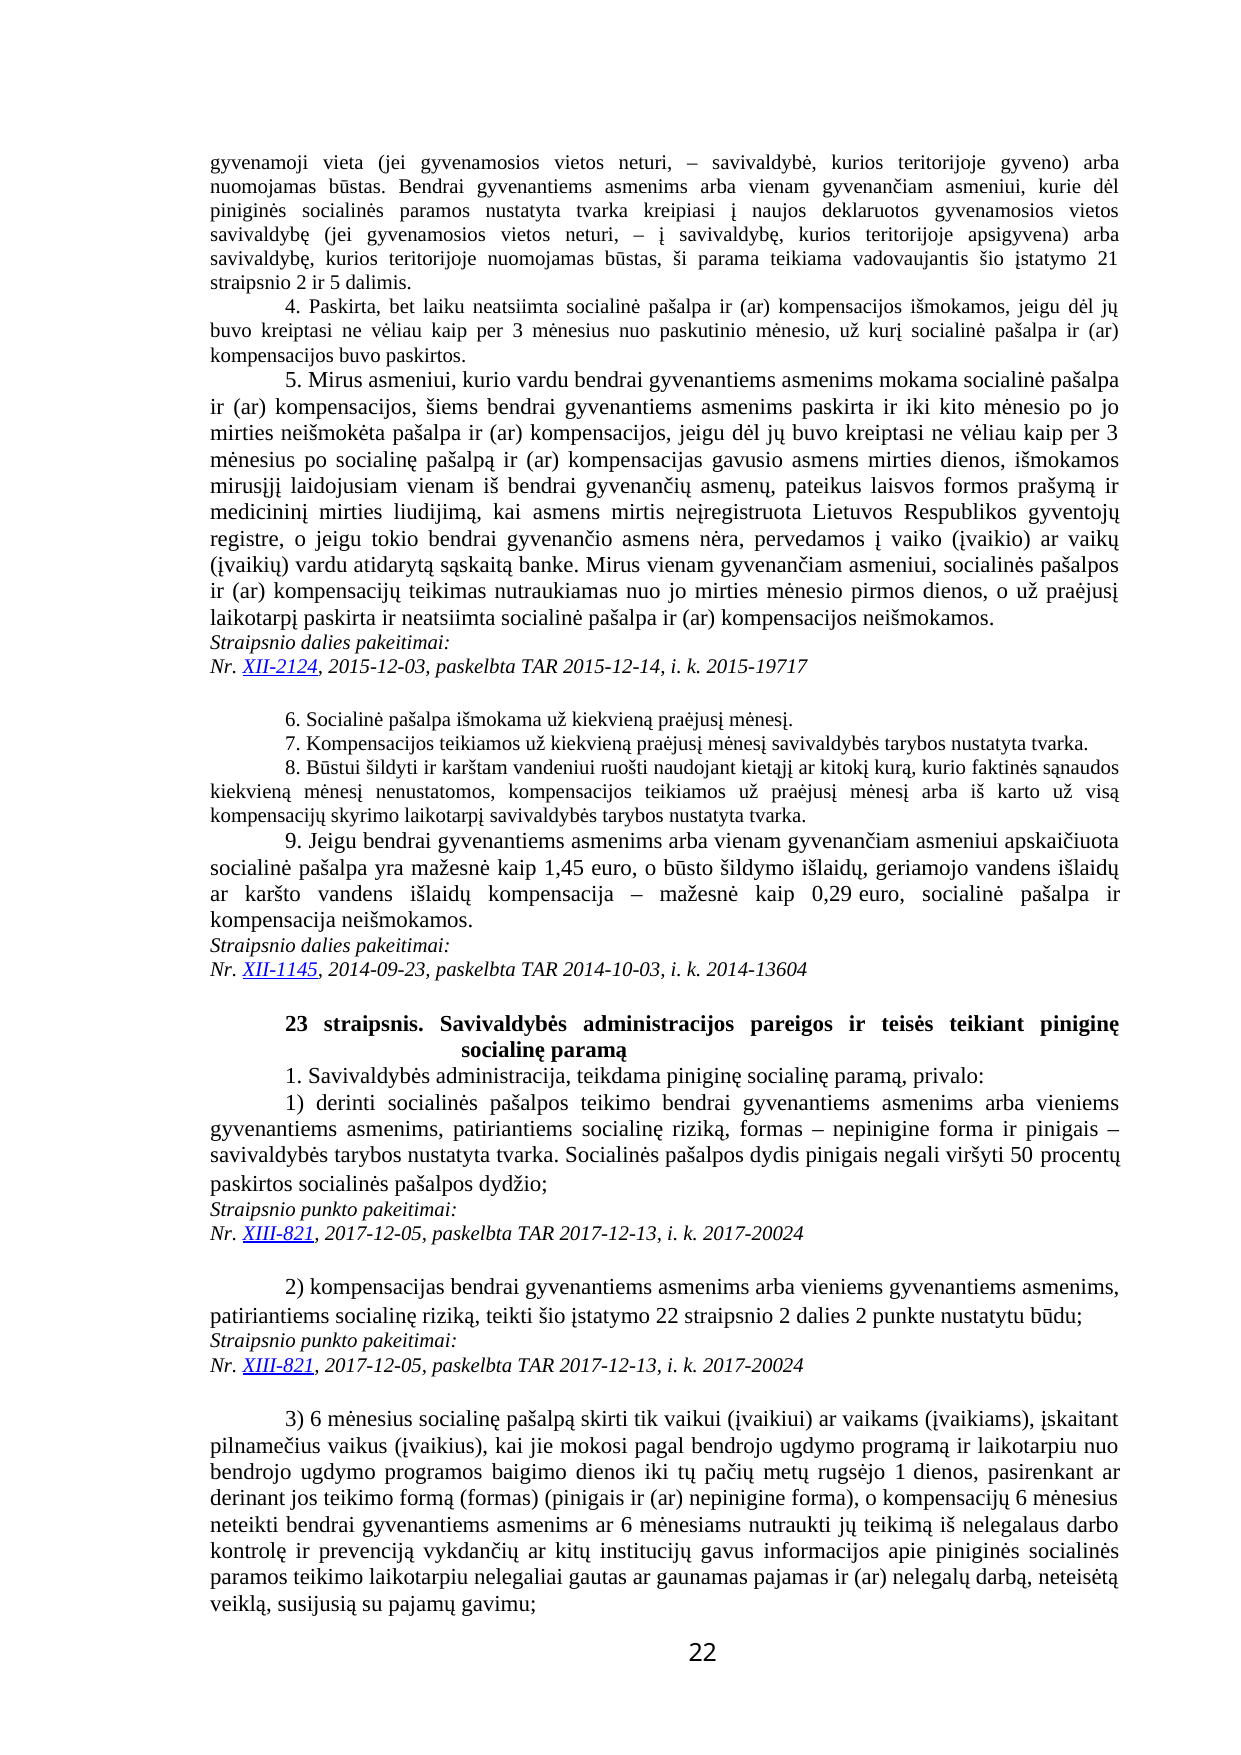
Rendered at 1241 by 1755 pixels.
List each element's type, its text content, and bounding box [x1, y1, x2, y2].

text 4. Paskirta, bet laiku neatsiimta socialinė pašalpa ir (ar) kompensacijos išmokamos, jeigu dėl jų buvo kreiptasi ne vėliau kaip per 3 mėnesius nuo paskutinio mėnesio, už kurį socialinė pašalpa ir (ar) kompensacijos buvo paskirtos. [210, 294, 1120, 367]
text Nr. XII-1145, 2014-09-23, paskelbta TAR 2014-10-03, i. k. 2014-13604 [210, 957, 1120, 981]
text gyvenamoji vieta (jei gyvenamosios vietos neturi, – savivaldybė, kurios teritorijoje gyveno) arba nuomojamas būstas. Bendrai gyvenantiems asmenims arba vienam gyvenančiam asmeniui, kurie dėl piniginės socialinės paramos nustatyta tvarka kreipiasi į naujos deklaruotos gyvenamosios vietos savivaldybę (jei gyvenamosios vietos neturi, – į savivaldybę, kurios teritorijoje apsigyvena) arba savivaldybę, kurios teritorijoje nuomojamas būstas, ši parama teikiama vadovaujantis šio įstatymo 21 straipsnio 2 ir 5 dalimis. [210, 150, 1120, 294]
text 1. Savivaldybės administracija, teikdama piniginę socialinę paramą, privalo: [210, 1062, 1120, 1089]
text 3) 6 mėnesius socialinę pašalpą skirti tik vaikui (įvaikiui) ar vaikams (įvaikiams), įskaitant pilnamečius vaikus (įvaikius), kai jie mokosi pagal bendrojo ugdymo programą ir laikotarpiu nuo bendrojo ugdymo programos baigimo dienos iki tų pačių metų rugsėjo 1 dienos, pasirenkant ar derinant jos teikimo formą (formas) (pinigais ir (ar) nepinigine forma), o kompensacijų 6 mėnesius neteikti bendrai gyvenantiems asmenims ar 6 mėnesiams nutraukti jų teikimą iš nelegalaus darbo kontrolę ir prevenciją vykdančių ar kitų institucijų gavus informacijos apie piniginės socialinės paramos teikimo laikotarpiu nelegaliai gautas ar gaunamas pajamas ir (ar) nelegalų darbą, neteisėtą veiklą, susijusią su pajamų gavimu; [210, 1405, 1120, 1616]
text Nr. XII-2124, 2015-12-03, paskelbta TAR 2015-12-14, i. k. 2015-19717 [210, 654, 1120, 678]
text 23 straipsnis. Savivaldybės administracijos pareigos ir teisės teikiant piniginę socialinę paramą [285, 1009, 1120, 1062]
text Straipsnio punkto pakeitimai: [210, 1196, 1120, 1221]
text Nr. XIII-821, 2017-12-05, paskelbta TAR 2017-12-13, i. k. 2017-20024 [210, 1221, 1120, 1244]
text 2) kompensacijas bendrai gyvenantiems asmenims arba vieniems gyvenantiems asmenims, patiriantiems socialinę riziką, teikti šio įstatymo 22 straipsnio 2 dalies 2 punkte nustatytu būdu; [210, 1273, 1120, 1328]
text 6. Socialinė pašalpa išmokama už kiekvieną praėjusį mėnesį. [210, 707, 1120, 731]
text Straipsnio dalies pakeitimai: [210, 630, 1120, 654]
text 7. Kompensacijos teikiamos už kiekvieną praėjusį mėnesį savivaldybės tarybos nustatyta tvarka. [210, 731, 1120, 755]
text Straipsnio punkto pakeitimai: [210, 1328, 1120, 1352]
text Nr. XIII-821, 2017-12-05, paskelbta TAR 2017-12-13, i. k. 2017-20024 [210, 1352, 1120, 1377]
text 8. Būstui šildyti ir karštam vandeniui ruošti naudojant kietąjį ar kitokį kurą, kurio faktinės sąnaudos kiekvieną mėnesį nenustatomos, kompensacijos teikiamos už praėjusį mėnesį arba iš karto už visą kompensacijų skyrimo laikotarpį savivaldybės tarybos nustatyta tvarka. [210, 755, 1120, 827]
text Straipsnio dalies pakeitimai: [210, 933, 1120, 957]
text 5. Mirus asmeniui, kurio vardu bendrai gyvenantiems asmenims mokama socialinė pašalpa ir (ar) kompensacijos, šiems bendrai gyvenantiems asmenims paskirta ir iki kito mėnesio po jo mirties neišmokėta pašalpa ir (ar) kompensacijos, jeigu dėl jų buvo kreiptasi ne vėliau kaip per 3 mėnesius po socialinę pašalpą ir (ar) kompensacijas gavusio asmens mirties dienos, išmokamos mirusįjį laidojusiam vienam iš bendrai gyvenančių asmenų, pateikus laisvos formos prašymą ir medicininį mirties liudijimą, kai asmens mirtis neįregistruota Lietuvos Respublikos gyventojų registre, o jeigu tokio bendrai gyvenančio asmens nėra, pervedamos į vaiko (įvaikio) ar vaikų (įvaikių) vardu atidarytą sąskaitą banke. Mirus vienam gyvenančiam asmeniui, socialinės pašalpos ir (ar) kompensacijų teikimas nutraukiamas nuo jo mirties mėnesio pirmos dienos, o už praėjusį laikotarpį paskirta ir neatsiimta socialinė pašalpa ir (ar) kompensacijos neišmokamos. [210, 367, 1120, 630]
text 1) derinti socialinės pašalpos teikimo bendrai gyvenantiems asmenims arba vieniems gyvenantiems asmenims, patiriantiems socialinę riziką, formas – nepinigine forma ir pinigais – savivaldybės tarybos nustatyta tvarka. Socialinės pašalpos dydis pinigais negali viršyti 50 procentų paskirtos socialinės pašalpos dydžio; [210, 1089, 1120, 1196]
text 9. Jeigu bendrai gyvenantiems asmenims arba vienam gyvenančiam asmeniui apskaičiuota socialinė pašalpa yra mažesnė kaip 1,45 euro, o būsto šildymo išlaidų, geriamojo vandens išlaidų ar karšto vandens išlaidų kompensacija – mažesnė kaip 0,29 euro, socialinė pašalpa ir kompensacija neišmokamos. [210, 827, 1120, 933]
